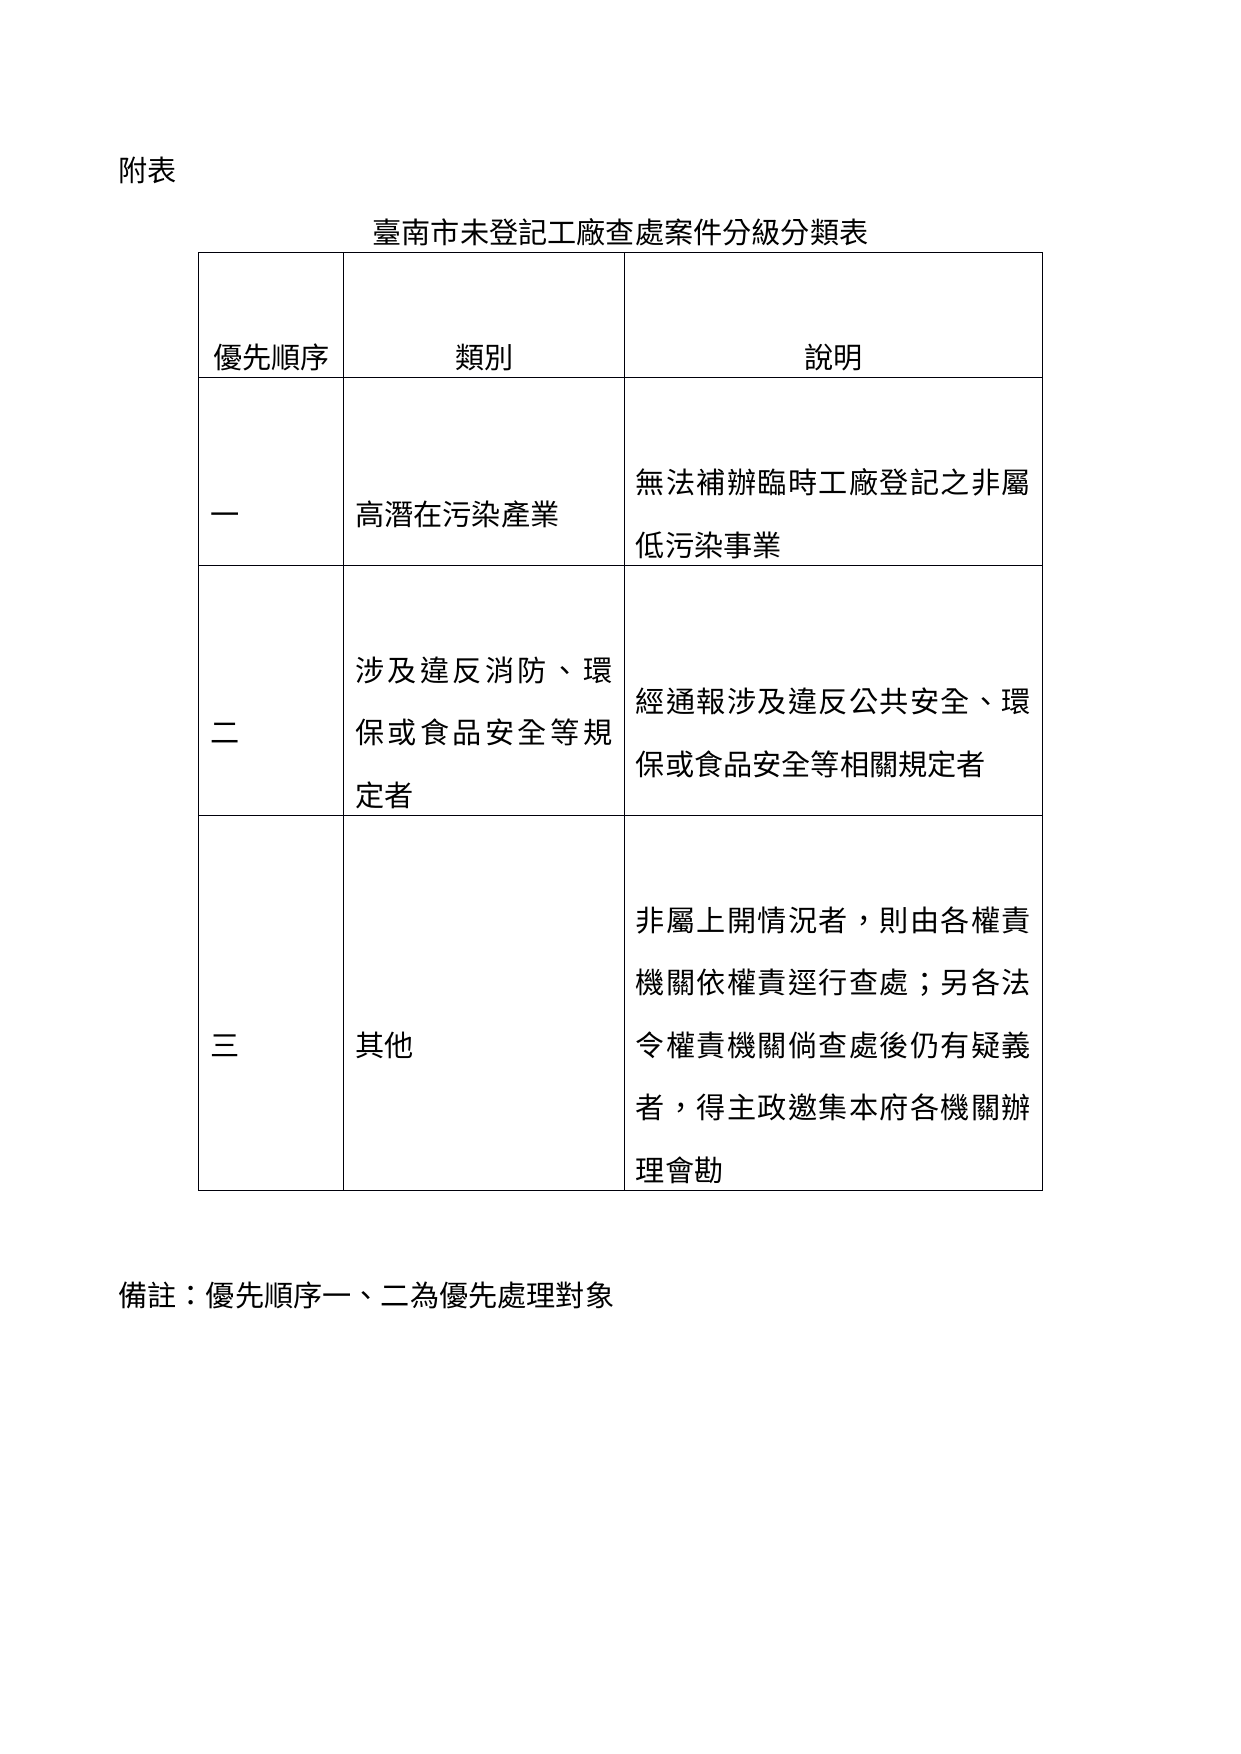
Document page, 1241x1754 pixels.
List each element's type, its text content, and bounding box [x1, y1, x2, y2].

table_cell 二 [199, 566, 343, 814]
table_cell 高潛在污染產業 [344, 378, 624, 564]
table_cell 涉及違反消防、環保或食品安全等規定者 [344, 566, 624, 814]
text 臺南市未登記工廠查處案件分級分類表 [118, 189, 1122, 252]
text 附表 [118, 127, 1122, 189]
table_cell 三 [199, 816, 343, 1189]
text 備註：優先順序一、二為優先處理對象 [118, 1252, 1122, 1314]
table_cell 經通報涉及違反公共安全、環保或食品安全等相關規定者 [625, 566, 1042, 814]
table_cell 非屬上開情況者，則由各權責機關依權責逕行查處；另各法令權責機關倘查處後仍有疑義者，得主政邀集本府各機關辦理會勘 [625, 816, 1042, 1189]
table_cell 無法補辦臨時工廠登記之非屬低污染事業 [625, 378, 1042, 564]
table_cell 其他 [344, 816, 624, 1189]
table_header 說明 [625, 253, 1042, 377]
table_cell 一 [199, 378, 343, 564]
table_header 優先順序 [199, 253, 343, 377]
table_header 類別 [344, 253, 624, 377]
